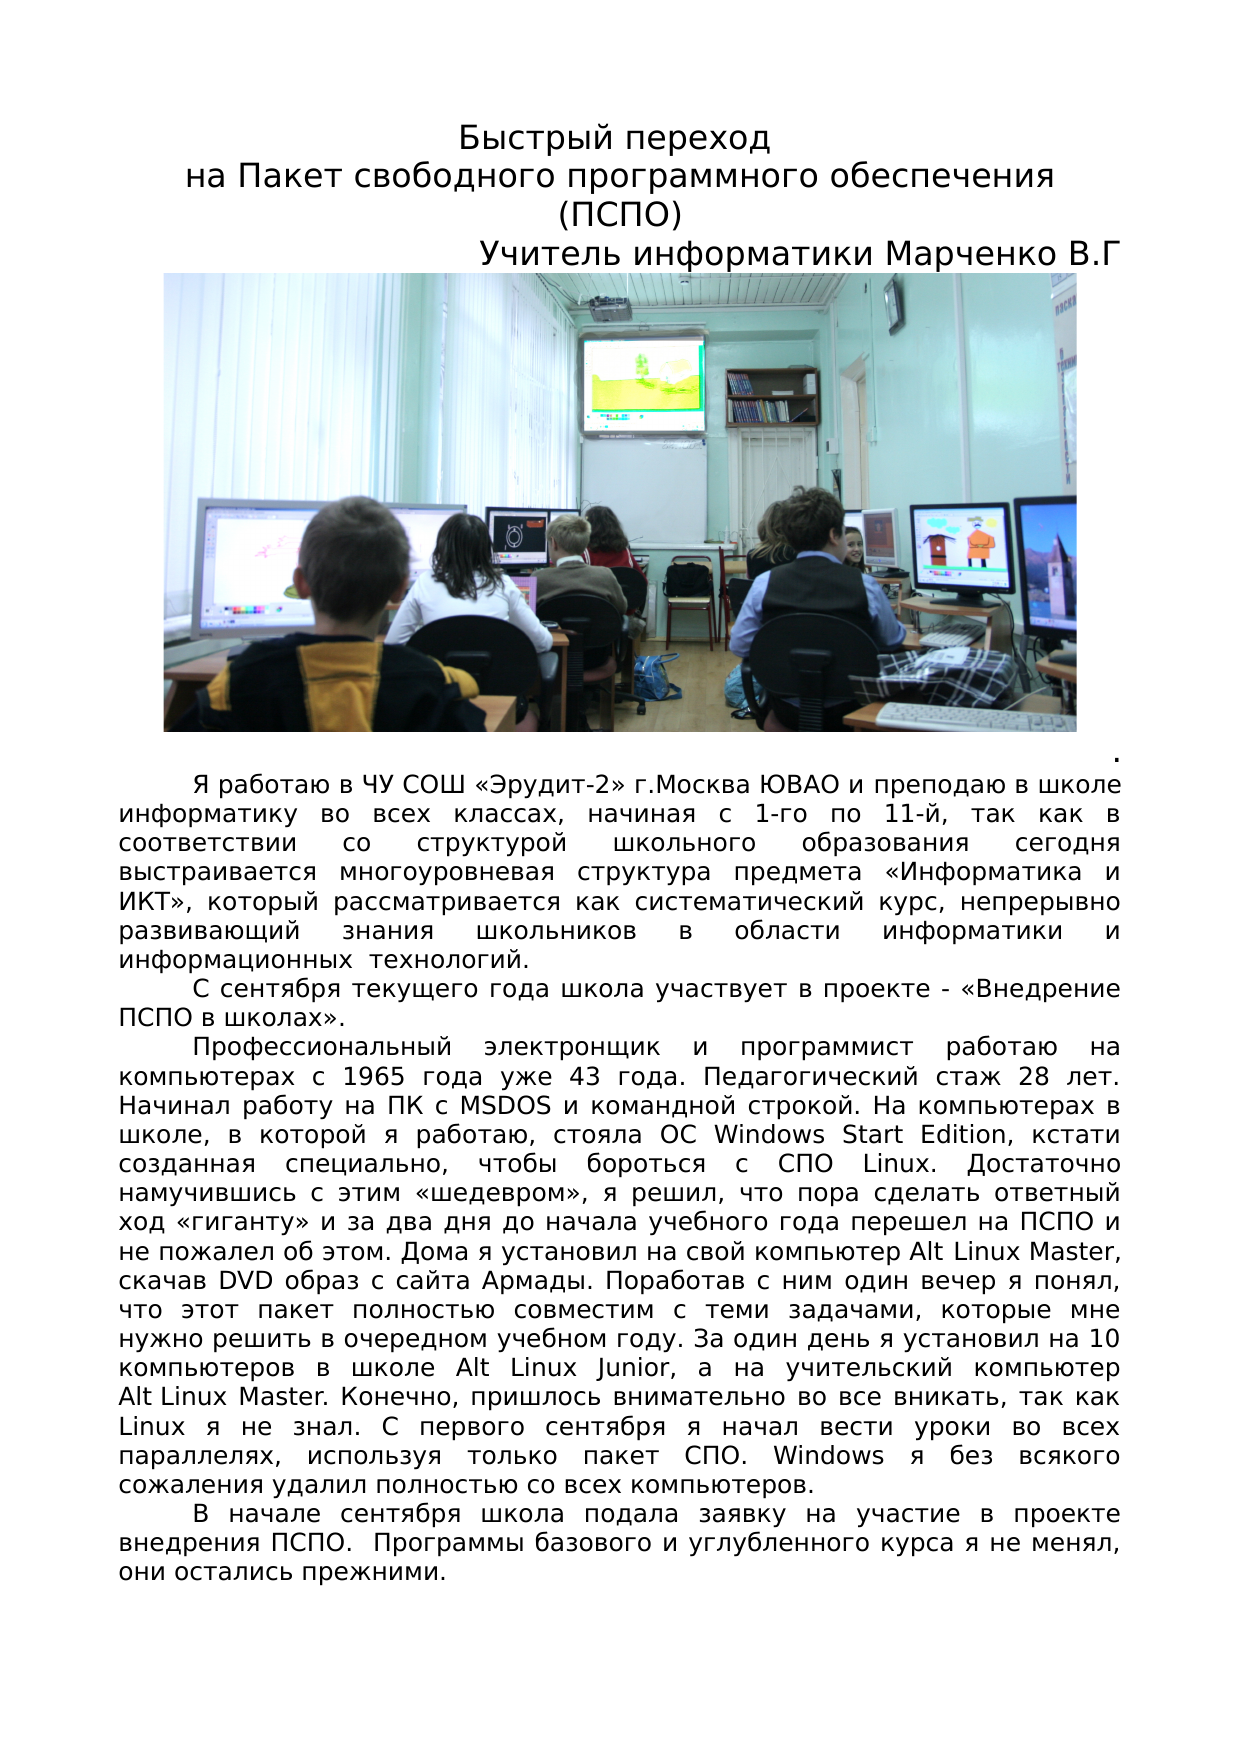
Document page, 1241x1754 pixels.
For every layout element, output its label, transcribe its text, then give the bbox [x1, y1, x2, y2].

picture [163, 273, 1077, 732]
text Профессиональный электронщик и программист работаю на компьютерах с 1965 года уже 43 года. Педагогический стаж 28 лет. Начинал работу на ПК с MSDOS и командной строкой. На компьютерах в школе, в которой я работаю, стояла ОС Windows Start Edition, кстати созданная специально, чтобы бороться с СПО Linux. Достаточно намучившись с этим «шедевром», я решил, что пора сделать ответный ход «гиганту» и за два дня до начала учебного года перешел на ПСПО и не пожалел об этом. Дома я установил на свой компьютер Alt Linux Master, скачав DVD образ с сайта Армады. Поработав с ним один вечер я понял, что этот пакет полностью совместим с теми задачами, которые мне нужно решить в очередном учебном году. За один день я установил на 10 компьютеров в школе Alt Linux Junior, а на учительский компьютер Alt Linux Master. Конечно, пришлось внимательно во все вникать, так как Linux я не знал. С первого сентября я начал вести уроки во всех параллелях, используя только пакет СПО. Windows я без всякого сожаления удалил полностью со всех компьютеров. [118, 1032, 1122, 1499]
text Быстрый переход на Пакет свободного программного обеспечения (ПСПО) [118, 118, 1122, 235]
text С сентября текущего года школа участвует в проекте - «Внедрение ПСПО в школах». [118, 974, 1122, 1032]
text . [118, 273, 1122, 770]
text Я работаю в ЧУ СОШ «Эрудит-2» г.Москва ЮВАО и преподаю в школе информатику во всех классах, начиная с 1-го по 11-й, так как в соответствии со структурой школьного образования сегодня выстраивается многоуровневая структура предмета «Информатика и ИКТ», который рассматривается как систематический курс, непрерывно развивающий знания школьников в области информатики и информационных технологий. [118, 770, 1122, 974]
text Учитель информатики Марченко В.Г [118, 235, 1122, 273]
text В начале сентября школа подала заявку на участие в проекте внедрения ПСПО. Программы базового и углубленного курса я не менял, они остались прежними. [118, 1499, 1122, 1587]
